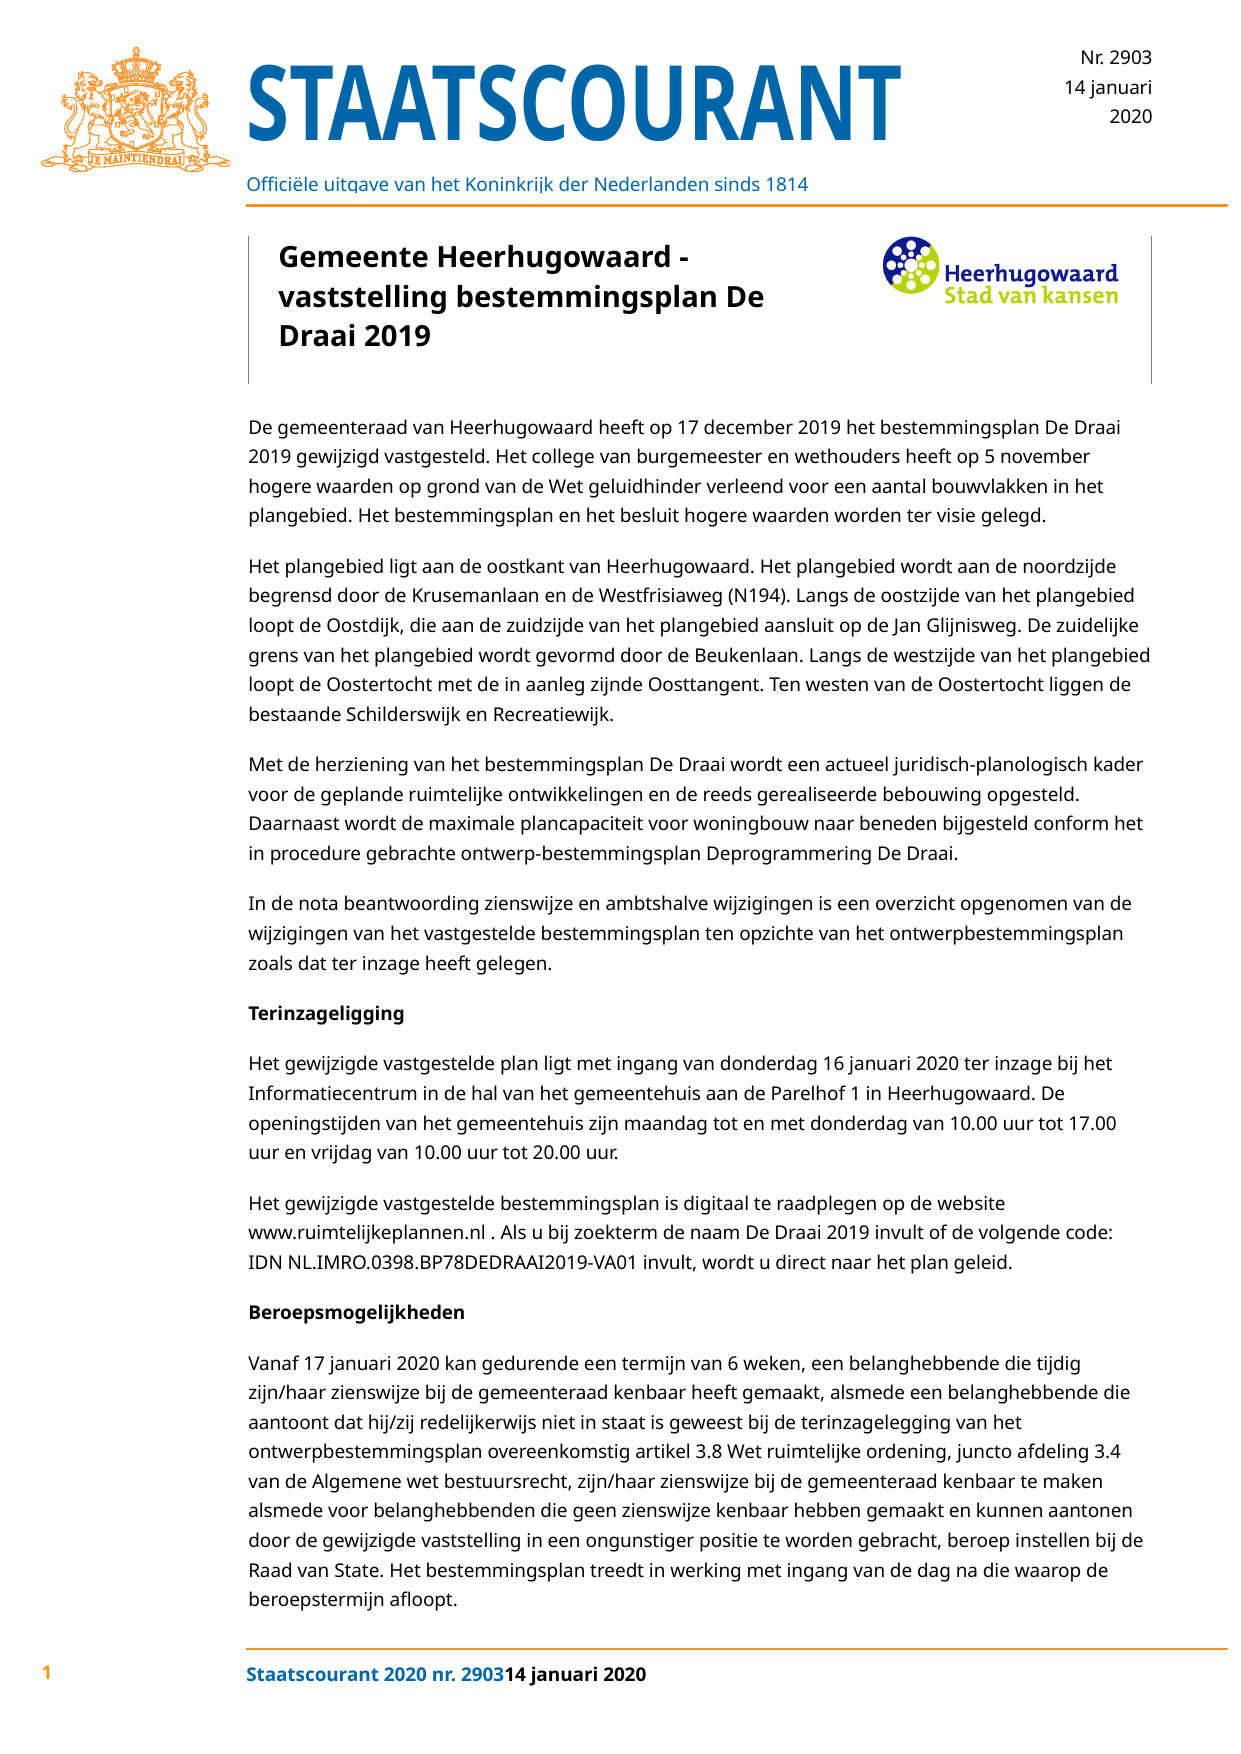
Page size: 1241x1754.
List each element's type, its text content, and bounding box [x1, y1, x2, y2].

text De gemeenteraad van Heerhugowaard heeft op 17 december 2019 het bestemmingsplan De Draai 2019 gewijzigd vastgesteld. Het college van burgemeester en wethouders heeft op 5 november hogere waarden op grond van de Wet geluidhinder verleend voor een aantal bouwvlakken in het plangebied. Het bestemmingsplan en het besluit hogere waarden worden ter visie gelegd. [248, 414, 1152, 528]
text Het plangebied ligt aan de oostkant van Heerhugowaard. Het plangebied wordt aan de noordzijde begrensd door de Krusemanlaan en de Westfrisiaweg (N194). Langs de oostzijde van het plangebied loopt de Oostdijk, die aan de zuidzijde van het plangebied aansluit op de Jan Glijnisweg. De zuidelijke grens van het plangebied wordt gevormd door de Beukenlaan. Langs de westzijde van het plangebied loopt de Oostertocht met de in aanleg zijnde Oosttangent. Ten westen van de Oostertocht liggen de bestaande Schilderswijk en Recreatiewijk. [248, 553, 1152, 727]
text Vanaf 17 januari 2020 kan gedurende een termijn van 6 weken, een belanghebbende die tijdig zijn/haar zienswijze bij de gemeenteraad kenbaar heeft gemaakt, alsmede een belanghebbende die aantoont dat hij/zij redelijkerwijs niet in staat is geweest bij de terinzagelegging van het ontwerpbestemmingsplan overeenkomstig artikel 3.8 Wet ruimtelijke ordening, juncto afdeling 3.4 van de Algemene wet bestuursrecht, zijn/haar zienswijze bij de gemeenteraad kenbaar te maken alsmede voor belanghebbenden die geen zienswijze kenbaar hebben gemaakt en kunnen aantonen door de gewijzigde vaststelling in een ongunstiger positie te worden gebracht, beroep instellen bij de Raad van State. Het bestemmingsplan treedt in werking met ingang van de dag na die waarop de beroepstermijn afloopt. [248, 1350, 1152, 1612]
table_header Gemeente Heerhugowaard - vaststelling bestemmingsplan De Draai 2019 [249, 236, 850, 384]
table_header [1119, 236, 1151, 309]
text Met de herziening van het bestemmingsplan De Draai wordt een actueel juridisch-planologisch kader voor de geplande ruimtelijke ontwikkelingen en de reeds gerealiseerde bebouwing opgesteld. Daarnaast wordt de maximale plancapaciteit voor woningbouw naar beneden bijgesteld conform het in procedure gebrachte ontwerp-bestemmingsplan Deprogrammering De Draai. [248, 751, 1152, 866]
text Beroepsmogelijkheden [248, 1299, 1152, 1325]
text Terinzageligging [248, 1000, 1152, 1026]
picture [41, 47, 231, 172]
table_header [850, 236, 882, 309]
text In de nota beantwoording zienswijze en ambtshalve wijzigingen is een overzicht opgenomen van de wijzigingen van het vastgestelde bestemmingsplan ten opzichte van het ontwerpbestemmingsplan zoals dat ter inzage heeft gelegen. [248, 891, 1152, 976]
picture [882, 236, 1119, 310]
table_header [850, 310, 1151, 384]
text Het gewijzigde vastgestelde plan ligt met ingang van donderdag 16 januari 2020 ter inzage bij het Informatiecentrum in de hal van het gemeentehuis aan de Parelhof 1 in Heerhugowaard. De openingstijden van het gemeentehuis zijn maandag tot en met donderdag van 10.00 uur tot 17.00 uur en vrijdag van 10.00 uur tot 20.00 uur. [248, 1051, 1152, 1165]
text Het gewijzigde vastgestelde bestemmingsplan is digitaal te raadplegen op de website www.ruimtelijkeplannen.nl . Als u bij zoekterm de naam De Draai 2019 invult of de volgende code: IDN NL.IMRO.0398.BP78DEDRAAI2019-VA01 invult, wordt u direct naar het plan geleid. [248, 1190, 1152, 1275]
